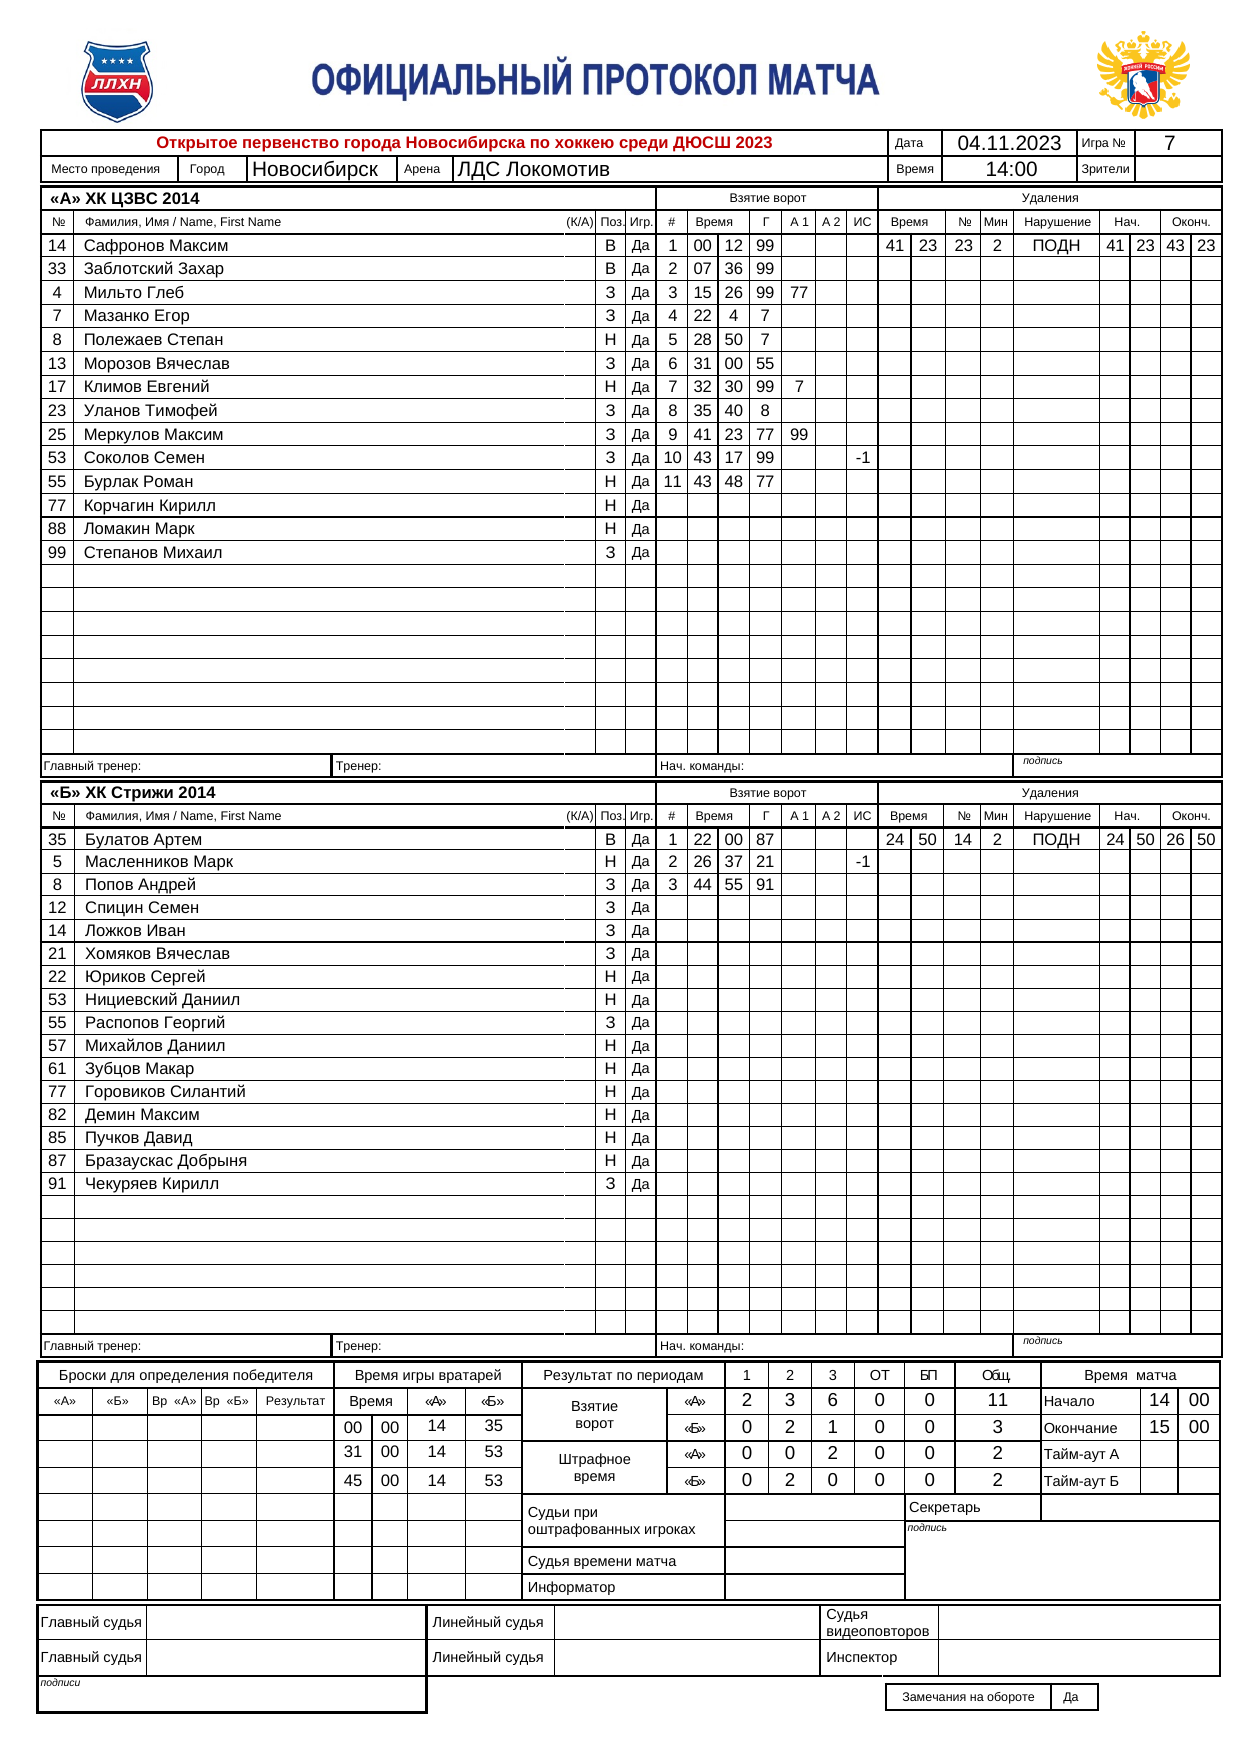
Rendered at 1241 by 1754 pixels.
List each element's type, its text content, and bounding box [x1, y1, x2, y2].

table_cell [719, 683, 749, 706]
table_cell [719, 896, 749, 918]
table_cell [1014, 1242, 1099, 1264]
table_cell А 1 [782, 211, 815, 233]
table_cell [1014, 541, 1099, 564]
table_cell [782, 494, 815, 516]
table_cell [944, 920, 980, 941]
table_cell [75, 1196, 564, 1218]
table_cell [816, 966, 846, 987]
table_cell [657, 683, 687, 706]
table_cell [373, 1547, 407, 1573]
table_cell [1192, 1219, 1221, 1241]
table_cell Судьи при оштрафованных игроках [523, 1495, 724, 1546]
table_cell 77 [750, 423, 781, 445]
table_cell 4 [657, 305, 687, 327]
table_header Замечания на обороте [887, 1685, 1050, 1709]
table_cell [981, 446, 1013, 469]
table_cell 2 [657, 257, 687, 280]
table_header 3 [812, 1363, 854, 1387]
table_cell [93, 1521, 147, 1546]
table_cell [565, 281, 595, 303]
table_cell [688, 730, 717, 753]
table_cell [912, 1035, 943, 1057]
table_cell [944, 1012, 980, 1033]
table_cell -1 [847, 850, 877, 872]
table_cell [719, 1081, 749, 1103]
table_cell [816, 1311, 846, 1333]
table_cell Главный судья [39, 1606, 146, 1639]
table_cell 3 [956, 1415, 1040, 1440]
table_cell [1014, 494, 1099, 516]
table_cell [1014, 1311, 1099, 1333]
table_cell Да [626, 874, 655, 895]
table_cell [847, 1150, 877, 1172]
table_cell [1192, 1127, 1221, 1149]
table_cell ИС [847, 805, 877, 826]
table_cell [782, 943, 815, 964]
table_cell [782, 612, 815, 634]
table_cell [912, 281, 945, 303]
table_cell [847, 328, 877, 351]
table_cell ЛДС Локомотив [454, 157, 887, 181]
table_cell 00 [373, 1441, 407, 1467]
table_cell [657, 588, 687, 611]
table_cell Главный тренер: [42, 1335, 330, 1356]
table_cell [257, 1574, 333, 1599]
table_cell [93, 1416, 147, 1440]
table_cell [148, 1468, 201, 1493]
table_cell [1192, 518, 1221, 540]
table_cell [1192, 281, 1221, 303]
table_cell [626, 1265, 655, 1287]
table_cell [1131, 612, 1160, 634]
table_cell [879, 966, 910, 987]
table_cell 15 [1141, 1415, 1177, 1440]
table_cell [816, 612, 846, 634]
table_cell [750, 1012, 781, 1033]
table_cell [944, 943, 980, 964]
table_cell [719, 1196, 749, 1218]
table_cell [879, 920, 910, 941]
table_cell [75, 1242, 564, 1264]
table_cell Оконч. [1161, 211, 1221, 233]
table_cell Инспектор [821, 1640, 938, 1675]
table_cell [883, 1677, 1220, 1681]
table_cell [1192, 1104, 1221, 1126]
table_cell [688, 1173, 717, 1195]
table_cell [1161, 588, 1190, 611]
table_cell Вр «Б» [202, 1389, 256, 1413]
table_cell [879, 896, 910, 918]
table_cell [816, 1288, 846, 1310]
table_cell [626, 1288, 655, 1310]
table_cell Арена [398, 157, 452, 181]
table_cell [657, 1173, 687, 1195]
table_header «А» ХК ЦЗВС 2014 [42, 188, 655, 209]
table_cell [657, 1196, 687, 1218]
table_cell З [596, 446, 625, 469]
table_cell Время [335, 1389, 407, 1413]
table_header Результат по периодам [523, 1363, 724, 1387]
table_cell 2 [956, 1468, 1040, 1493]
table_cell Н [596, 470, 625, 493]
table_cell [565, 896, 595, 918]
table_cell [1141, 1468, 1177, 1493]
table_cell [688, 1081, 717, 1103]
table_cell [565, 494, 595, 516]
table_cell 25 [42, 423, 73, 445]
table_cell Спицин Семен [75, 896, 564, 918]
table_cell [565, 257, 595, 280]
table_cell [912, 352, 945, 374]
table_cell [981, 636, 1013, 658]
table_cell [816, 874, 846, 895]
table_cell [782, 1127, 815, 1149]
table_cell [1100, 1081, 1129, 1103]
table_cell [1014, 470, 1099, 493]
table_cell [944, 1081, 980, 1103]
table_cell [1192, 612, 1221, 634]
table_cell [1161, 1196, 1190, 1218]
table_cell Да [626, 328, 655, 351]
table_cell Н [596, 1104, 625, 1126]
table_cell [657, 1127, 687, 1149]
table_cell З [596, 896, 625, 918]
table_cell [688, 896, 717, 918]
table_cell [565, 943, 595, 964]
table_cell [981, 1173, 1013, 1195]
table_cell [816, 943, 846, 964]
table_cell [719, 1058, 749, 1079]
table_cell [688, 1035, 717, 1057]
table_cell Степанов Михаил [74, 541, 564, 564]
table_cell [688, 1219, 717, 1241]
table_cell [981, 470, 1013, 493]
table_cell [816, 1081, 846, 1103]
table_header «Б» ХК Стрижи 2014 [42, 783, 655, 803]
table_cell Да [626, 423, 655, 445]
table_cell [912, 1173, 943, 1195]
table_cell [750, 636, 781, 658]
table_cell [782, 446, 815, 469]
table_cell [750, 943, 781, 964]
table_cell Главный судья [39, 1640, 146, 1675]
table_cell [847, 1081, 877, 1103]
table_cell [912, 874, 943, 895]
table_cell [879, 1081, 910, 1103]
table_cell Да [626, 235, 655, 256]
table_cell 21 [42, 943, 74, 964]
table_cell [1014, 1127, 1099, 1149]
table_cell Н [596, 966, 625, 987]
table_cell [1131, 305, 1160, 327]
table_cell [719, 636, 749, 658]
table_cell [816, 470, 846, 493]
table_cell [847, 352, 877, 374]
table_cell А 2 [816, 805, 846, 826]
table_cell [1014, 399, 1099, 422]
table_cell [1014, 588, 1099, 611]
table_cell [816, 829, 846, 849]
table_cell [1131, 1081, 1160, 1103]
table_cell [42, 565, 73, 587]
table_cell [565, 565, 595, 587]
table_cell Окончание [1042, 1415, 1140, 1440]
table_cell [1131, 376, 1160, 398]
table_cell [565, 399, 595, 422]
table_cell [939, 1606, 1219, 1639]
table_cell [565, 659, 595, 682]
table_cell [944, 1219, 980, 1241]
table_cell [657, 1265, 687, 1287]
table_cell 23 [1131, 235, 1160, 256]
table_cell [782, 1104, 815, 1126]
table_cell [946, 494, 980, 516]
table_cell 53 [42, 989, 74, 1011]
table_cell [565, 541, 595, 564]
table_cell Масленников Марк [75, 850, 564, 872]
table_cell 2 [981, 235, 1013, 256]
table_cell [1131, 328, 1160, 351]
table_cell [912, 305, 945, 327]
table_cell [555, 1606, 819, 1639]
table_cell [565, 966, 595, 987]
table_cell [1161, 1127, 1190, 1149]
table_cell [1131, 446, 1160, 469]
table_cell Демин Максим [75, 1104, 564, 1126]
table_cell [657, 541, 687, 564]
table_cell [879, 470, 910, 493]
table_cell [912, 1150, 943, 1172]
table_cell 22 [42, 966, 74, 987]
table_cell Г [750, 211, 781, 233]
table_cell [847, 281, 877, 303]
table_cell [782, 966, 815, 987]
table_cell Н [596, 1150, 625, 1172]
table_cell [879, 1104, 910, 1126]
table_cell [782, 829, 815, 849]
table_cell 8 [657, 399, 687, 422]
table_cell [847, 1058, 877, 1079]
table_cell [688, 494, 717, 516]
table_cell [75, 1265, 564, 1287]
table_cell [42, 1242, 74, 1264]
table_cell Линейный судья [428, 1606, 554, 1639]
table_cell [1192, 1265, 1221, 1287]
table_cell [912, 989, 943, 1011]
table_cell [912, 541, 945, 564]
table_cell 2 [726, 1389, 768, 1413]
table_cell [946, 423, 980, 445]
table_cell [1131, 541, 1160, 564]
table_cell 87 [42, 1150, 74, 1172]
table_cell [726, 1575, 904, 1599]
table_cell 00 [373, 1468, 407, 1493]
table_cell [1192, 730, 1221, 753]
table_cell [565, 1104, 595, 1126]
table_cell [74, 588, 564, 611]
table_cell [1192, 541, 1221, 564]
table_cell [408, 1494, 465, 1520]
table_cell [719, 943, 749, 964]
table_cell 55 [750, 352, 781, 374]
table_cell [1014, 659, 1099, 682]
table_cell [565, 328, 595, 351]
table_cell [1192, 1288, 1221, 1310]
table_cell [1131, 707, 1160, 729]
table_cell [596, 1242, 625, 1264]
table_cell [657, 896, 687, 918]
table_cell [1131, 989, 1160, 1011]
table_cell 0 [855, 1415, 904, 1440]
table_cell Судья видеоповторов [821, 1606, 938, 1639]
table_cell [1131, 352, 1160, 374]
table_cell [847, 399, 877, 422]
table_cell [944, 1058, 980, 1079]
table_cell [42, 707, 73, 729]
table_cell [816, 1150, 846, 1172]
table_cell [912, 257, 945, 280]
table_cell Информатор [523, 1575, 724, 1599]
table_cell [1100, 1219, 1129, 1241]
table_cell [847, 470, 877, 493]
table_cell Попов Андрей [75, 874, 564, 895]
table_header Общ. [956, 1363, 1040, 1387]
table_cell [202, 1574, 256, 1599]
table_cell [1100, 281, 1129, 303]
table_cell [816, 1265, 846, 1287]
table_cell [944, 1265, 980, 1287]
table_cell 0 [905, 1415, 954, 1440]
table_cell [1014, 966, 1099, 987]
table_cell [719, 1035, 749, 1057]
table_cell [1014, 305, 1099, 327]
table_cell [847, 874, 877, 895]
table_cell [816, 683, 846, 706]
table_cell [626, 1219, 655, 1241]
table_cell [1161, 518, 1190, 540]
table_cell [1014, 612, 1099, 634]
table_cell [688, 920, 717, 941]
table_cell [1161, 1288, 1190, 1310]
table_cell 24 [879, 829, 910, 849]
table_cell [688, 518, 717, 540]
table_cell [1042, 1495, 1219, 1520]
table_cell [596, 1219, 625, 1241]
table_cell [1192, 494, 1221, 516]
table_cell [565, 305, 595, 327]
table_cell [1161, 612, 1190, 634]
table_cell [1131, 470, 1160, 493]
table_cell [1161, 1104, 1190, 1126]
table_cell Да [626, 281, 655, 303]
table_cell [39, 1494, 92, 1520]
table_cell Главный тренер: [42, 755, 330, 776]
table_cell [202, 1441, 256, 1467]
table_cell [1131, 588, 1160, 611]
table_cell [944, 850, 980, 872]
table_cell [657, 1058, 687, 1079]
table_cell [719, 1242, 749, 1264]
table_header Игра № [1078, 131, 1134, 155]
table_cell 53 [42, 446, 73, 469]
table_cell [1192, 1173, 1221, 1195]
table_cell [42, 659, 73, 682]
table_header Дата [889, 131, 941, 155]
table_cell [1179, 1468, 1219, 1493]
table_cell 7 [782, 376, 815, 398]
table_cell Пучков Давид [75, 1127, 564, 1149]
table_header Удаления [879, 188, 1221, 209]
table_cell 17 [42, 376, 73, 398]
table_cell [1161, 376, 1190, 398]
table_cell [565, 874, 595, 895]
table_cell [981, 1012, 1013, 1033]
table_cell [946, 446, 980, 469]
table_cell [688, 707, 717, 729]
table_cell [202, 1547, 256, 1573]
table_cell [1131, 1196, 1160, 1218]
table_cell 11 [956, 1389, 1040, 1413]
table_cell [688, 636, 717, 658]
table_cell Да [626, 829, 655, 849]
table_cell Бразаускас Добрыня [75, 1150, 564, 1172]
table_cell Н [596, 850, 625, 872]
table_cell 41 [1100, 235, 1129, 256]
table_cell [1161, 541, 1190, 564]
table_cell [847, 1242, 877, 1264]
table_cell [879, 1035, 910, 1057]
table_header Удаления [879, 783, 1221, 803]
table_cell [879, 874, 910, 895]
table_cell [816, 588, 846, 611]
table_cell [565, 1242, 595, 1264]
table_cell [1014, 989, 1099, 1011]
table_cell [565, 1288, 595, 1310]
table_cell [202, 1416, 256, 1440]
table_cell [688, 989, 717, 1011]
table_cell [1192, 1058, 1221, 1079]
table_cell [93, 1468, 147, 1493]
table_cell [879, 565, 910, 587]
table_cell 0 [855, 1442, 904, 1467]
table_cell 88 [42, 518, 73, 540]
table_cell [1131, 730, 1160, 753]
table_cell 14:00 [943, 157, 1076, 181]
table_cell 35 [688, 399, 717, 422]
table_cell № [42, 805, 74, 826]
table_cell [75, 1219, 564, 1241]
table_cell [148, 1521, 201, 1546]
table_cell [1131, 281, 1160, 303]
table_cell 55 [42, 470, 73, 493]
table_cell Зубцов Макар [75, 1058, 564, 1079]
table_cell [750, 659, 781, 682]
table_cell [39, 1521, 92, 1546]
table_cell [626, 730, 655, 753]
table_cell Да [626, 541, 655, 564]
table_cell [981, 328, 1013, 351]
table_cell [1100, 730, 1129, 753]
table_cell [1192, 1012, 1221, 1033]
table_cell [879, 305, 910, 327]
table_cell № [944, 805, 980, 826]
table_cell [719, 612, 749, 634]
table_cell [1192, 943, 1221, 964]
table_cell [879, 1196, 910, 1218]
table_cell [74, 565, 564, 587]
table_cell [847, 636, 877, 658]
table_cell [879, 588, 910, 611]
table_cell [1161, 850, 1190, 872]
table_cell Да [626, 1035, 655, 1057]
table_cell 50 [912, 829, 943, 849]
table_header 1 [726, 1363, 768, 1387]
table_cell [719, 989, 749, 1011]
table_cell 35 [466, 1416, 521, 1440]
table_cell 99 [750, 257, 781, 280]
table_cell 1 [657, 829, 687, 849]
table_cell Нарушение [1014, 211, 1099, 233]
table_cell [1014, 1265, 1099, 1287]
table_cell 6 [657, 352, 687, 374]
table_cell [1014, 423, 1099, 445]
table_cell [93, 1574, 147, 1599]
table_cell 26 [719, 281, 749, 303]
table_cell Хомяков Вячеслав [75, 943, 564, 964]
table_cell 2 [981, 829, 1013, 849]
table_cell [1192, 1081, 1221, 1103]
table_cell [879, 636, 910, 658]
table_cell [1161, 943, 1190, 964]
table_cell [879, 541, 910, 564]
table_cell [719, 1173, 749, 1195]
table_cell Н [596, 328, 625, 351]
table_cell 40 [719, 399, 749, 422]
table_cell [946, 328, 980, 351]
table_cell [816, 1242, 846, 1264]
table_cell [74, 612, 564, 634]
table_cell А 2 [816, 211, 846, 233]
table_cell [816, 636, 846, 658]
table_cell [816, 1127, 846, 1149]
table_cell подпись [1014, 755, 1221, 776]
table_cell 6 [812, 1389, 854, 1413]
table_cell 23 [719, 423, 749, 445]
table_cell [981, 1242, 1013, 1264]
table_cell 33 [42, 257, 73, 280]
table_cell 82 [42, 1104, 74, 1126]
table_cell [1014, 328, 1099, 351]
table_cell [1100, 989, 1129, 1011]
table_cell [816, 1058, 846, 1079]
table_cell [750, 1288, 781, 1310]
table_cell [981, 1150, 1013, 1172]
table_cell [147, 1640, 425, 1675]
table_cell [981, 730, 1013, 753]
table_cell Да [626, 1150, 655, 1172]
table_cell [816, 281, 846, 303]
table_cell [1100, 612, 1129, 634]
table_cell [946, 659, 980, 682]
table_cell [912, 1265, 943, 1287]
table_cell 14 [408, 1441, 465, 1467]
table_cell Нициевский Даниил [75, 989, 564, 1011]
table_cell [565, 376, 595, 398]
table_cell [1100, 518, 1129, 540]
table_cell [782, 1196, 815, 1218]
table_header Время матча [1042, 1363, 1219, 1387]
table_cell [202, 1521, 256, 1546]
table_cell [1014, 1196, 1099, 1218]
table_cell 37 [719, 850, 749, 872]
table_cell [408, 1574, 465, 1599]
table_cell [782, 1173, 815, 1195]
table_cell Вр «А» [148, 1389, 201, 1413]
table_cell 0 [812, 1468, 854, 1493]
table_cell [1131, 399, 1160, 422]
table_cell [879, 1058, 910, 1079]
table_cell [946, 636, 980, 658]
table_cell [148, 1494, 201, 1520]
table_cell 50 [719, 328, 749, 351]
table_cell З [596, 281, 625, 303]
table_cell [335, 1547, 371, 1573]
table_cell [847, 683, 877, 706]
table_cell [688, 1058, 717, 1079]
table_cell [782, 235, 815, 256]
table_cell [847, 966, 877, 987]
table_cell Н [596, 376, 625, 398]
table_cell [912, 1242, 943, 1264]
table_cell [1131, 1265, 1160, 1287]
table_cell [688, 683, 717, 706]
table_cell [981, 376, 1013, 398]
table_cell [782, 1012, 815, 1033]
table_cell [42, 588, 73, 611]
table_cell [657, 966, 687, 987]
table_cell [847, 1288, 877, 1310]
table_cell 31 [335, 1441, 371, 1467]
table_cell Место проведения [42, 157, 177, 181]
table_cell [1100, 470, 1129, 493]
table_cell З [596, 874, 625, 895]
table_cell [750, 1104, 781, 1126]
table_cell [750, 707, 781, 729]
table_cell [1192, 305, 1221, 327]
table_cell 07 [688, 257, 717, 280]
table_cell [912, 423, 945, 445]
table_header Взятие ворот [657, 783, 877, 803]
table_cell [93, 1441, 147, 1467]
table_cell [1161, 470, 1190, 493]
table_cell [657, 518, 687, 540]
table_cell [1161, 565, 1190, 587]
table_cell [981, 874, 1013, 895]
table_cell [847, 730, 877, 753]
table_cell 8 [42, 328, 73, 351]
table_cell [719, 659, 749, 682]
table_cell [1161, 446, 1190, 469]
table_cell 7 [657, 376, 687, 398]
table_header Время игры вратарей [335, 1363, 521, 1387]
table_cell [335, 1521, 371, 1546]
table_cell [1161, 1311, 1190, 1333]
table_cell [1131, 636, 1160, 658]
table_cell 1 [657, 235, 687, 256]
table_cell [1014, 683, 1099, 706]
table_cell [847, 1173, 877, 1195]
table_cell [565, 1173, 595, 1195]
table_cell «А» [668, 1442, 724, 1467]
table_cell [816, 423, 846, 445]
table_cell 21 [750, 850, 781, 872]
table_cell [1161, 707, 1190, 729]
table_cell 14 [408, 1416, 465, 1440]
table_cell [596, 683, 625, 706]
table_cell [1014, 1173, 1099, 1195]
table_cell [782, 1242, 815, 1264]
table_cell [202, 1468, 256, 1493]
table_cell [750, 1219, 781, 1241]
table_cell [719, 920, 749, 941]
table_cell Н [596, 518, 625, 540]
table_cell [1100, 1104, 1129, 1126]
table_cell [257, 1547, 333, 1573]
table_cell [782, 683, 815, 706]
table_cell [1014, 1012, 1099, 1033]
table_cell [879, 423, 910, 445]
table_cell [148, 1416, 201, 1440]
table_cell [39, 1441, 92, 1467]
table_cell 85 [42, 1127, 74, 1149]
table_cell [1131, 1012, 1160, 1033]
table_cell [816, 707, 846, 729]
table_cell [1161, 966, 1190, 987]
table_cell [879, 707, 910, 729]
table_cell [946, 730, 980, 753]
table_cell [626, 659, 655, 682]
table_cell [944, 989, 980, 1011]
table_cell [816, 730, 846, 753]
table_cell 99 [782, 423, 815, 445]
table_cell 77 [42, 494, 73, 516]
table_cell 2 [769, 1468, 811, 1493]
table_cell подпись [1014, 1335, 1221, 1356]
table_cell [750, 565, 781, 587]
table_cell [912, 376, 945, 398]
table_cell [816, 896, 846, 918]
table_cell 23 [42, 399, 73, 422]
table_cell [1131, 874, 1160, 895]
table_cell [257, 1468, 333, 1493]
table_cell [1192, 470, 1221, 493]
table_cell [42, 730, 73, 753]
table_cell [1192, 1196, 1221, 1218]
table_cell [1131, 494, 1160, 516]
table_cell Да [626, 896, 655, 918]
table_cell [565, 235, 595, 256]
table_cell [879, 730, 910, 753]
table_cell [1192, 920, 1221, 941]
table_cell [750, 1058, 781, 1079]
table_cell [782, 588, 815, 611]
table_cell 17 [719, 446, 749, 469]
table_cell Время [688, 805, 749, 826]
table_cell [565, 352, 595, 374]
table_cell 50 [1192, 829, 1221, 849]
table_cell [816, 446, 846, 469]
table_cell [335, 1574, 371, 1599]
table_cell [782, 920, 815, 941]
table_cell (К/А) [565, 805, 595, 826]
table_cell [816, 850, 846, 872]
table_cell [42, 1311, 74, 1333]
table_cell [428, 1677, 882, 1711]
table_cell [782, 518, 815, 540]
table_cell [946, 683, 980, 706]
table_cell [879, 683, 910, 706]
table_cell [1131, 943, 1160, 964]
table_cell [719, 1150, 749, 1172]
table_cell [981, 399, 1013, 422]
table_cell Да [626, 966, 655, 987]
table_cell [596, 588, 625, 611]
table_cell [912, 565, 945, 587]
table_cell 43 [688, 446, 717, 469]
table_cell [565, 1150, 595, 1172]
table_cell [565, 1219, 595, 1241]
table_cell [1014, 376, 1099, 398]
table_cell [565, 636, 595, 658]
table_header БП [905, 1363, 954, 1387]
table_cell [847, 896, 877, 918]
table_cell [688, 1150, 717, 1172]
table_cell [879, 1288, 910, 1310]
table_cell Да [626, 518, 655, 540]
table_cell [1131, 1242, 1160, 1264]
table_cell 11 [657, 470, 687, 493]
table_cell [1192, 376, 1221, 398]
table_cell 00 [1179, 1389, 1219, 1413]
table_cell [565, 423, 595, 445]
table_cell Н [596, 1127, 625, 1149]
table_cell Да [626, 1173, 655, 1195]
table_cell [782, 636, 815, 658]
table_cell [981, 565, 1013, 587]
table_cell 99 [750, 235, 781, 256]
table_cell [657, 1219, 687, 1241]
table_cell [879, 659, 910, 682]
table_cell [782, 399, 815, 422]
table_cell [626, 636, 655, 658]
table_cell [847, 518, 877, 540]
table_cell Взятие ворот [523, 1389, 666, 1440]
table_cell [596, 707, 625, 729]
table_cell [657, 730, 687, 753]
table_cell [1192, 874, 1221, 895]
table_cell «А» [668, 1389, 724, 1413]
table_cell Время [889, 157, 941, 181]
table_cell Н [596, 1035, 625, 1057]
table_cell [596, 1288, 625, 1310]
table_cell [816, 541, 846, 564]
table_cell [912, 1127, 943, 1149]
table_cell Секретарь [906, 1495, 1040, 1520]
table_cell [257, 1416, 333, 1440]
table_cell 00 [719, 829, 749, 849]
table_cell [816, 1219, 846, 1241]
table_cell [1014, 446, 1099, 469]
table_cell «А» [39, 1389, 92, 1413]
table_cell ИС [847, 211, 877, 233]
table_cell [1131, 257, 1160, 280]
table_cell [750, 1127, 781, 1149]
table_cell [657, 920, 687, 941]
table_cell [657, 943, 687, 964]
table_cell # [657, 805, 687, 826]
table_cell А 1 [782, 805, 815, 826]
table_cell [657, 494, 687, 516]
table_cell 41 [688, 423, 717, 445]
table_cell 0 [855, 1468, 904, 1493]
table_cell [1100, 352, 1129, 374]
table_header 2 [769, 1363, 811, 1387]
table_cell [944, 1173, 980, 1195]
table_cell Игр. [626, 211, 655, 233]
table_cell [879, 612, 910, 634]
table_cell Нач. команды: [657, 1335, 1012, 1356]
table_cell Поз. [596, 805, 625, 826]
table_cell [719, 541, 749, 564]
table_cell [750, 612, 781, 634]
table_cell [1141, 1441, 1177, 1467]
table_cell [1100, 494, 1129, 516]
table_cell 91 [42, 1173, 74, 1195]
table_cell 0 [905, 1442, 954, 1467]
table_cell 12 [719, 235, 749, 256]
table_cell [847, 494, 877, 516]
table_cell 00 [688, 235, 717, 256]
table_cell [1192, 1035, 1221, 1057]
table_cell [1014, 636, 1099, 658]
table_cell [565, 683, 595, 706]
table_cell 32 [688, 376, 717, 398]
table_cell [688, 541, 717, 564]
table_cell 2 [956, 1442, 1040, 1467]
table_cell [1100, 1012, 1129, 1033]
table_cell [750, 518, 781, 540]
table_cell [750, 1196, 781, 1218]
table_cell З [596, 352, 625, 374]
table_cell [1192, 446, 1221, 469]
table_cell [1014, 518, 1099, 540]
table_cell [816, 305, 846, 327]
table_cell [74, 636, 564, 658]
table_cell [912, 683, 945, 706]
table_cell Судья времени матча [523, 1548, 724, 1573]
table_cell [726, 1548, 904, 1573]
table_cell [1100, 1127, 1129, 1149]
table_cell [719, 1265, 749, 1287]
table_cell [946, 565, 980, 587]
table_cell 0 [855, 1389, 904, 1413]
table_cell [657, 1288, 687, 1310]
table_cell 50 [1131, 829, 1160, 849]
table_cell [565, 1081, 595, 1103]
table_cell [373, 1574, 407, 1599]
table_cell [596, 1196, 625, 1218]
table_cell [912, 1058, 943, 1079]
table_cell [912, 730, 945, 753]
table_cell 8 [750, 399, 781, 422]
table_cell [75, 1288, 564, 1310]
table_cell [719, 565, 749, 587]
table_cell [657, 1012, 687, 1033]
table_cell [1131, 1058, 1160, 1079]
table_cell [1100, 399, 1129, 422]
table_cell [912, 1104, 943, 1126]
table_cell [688, 943, 717, 964]
table_cell [816, 1035, 846, 1057]
table_cell [39, 1468, 92, 1493]
table_cell 0 [726, 1468, 768, 1493]
table_cell [93, 1494, 147, 1520]
table_cell [847, 1104, 877, 1126]
table_header Броски для определения победителя [39, 1363, 333, 1387]
table_cell [1192, 989, 1221, 1011]
table_cell [944, 896, 980, 918]
table_cell Да [626, 1058, 655, 1079]
table_cell [1014, 1058, 1099, 1079]
table_cell [719, 707, 749, 729]
table_cell [847, 1035, 877, 1057]
table_cell [39, 1547, 92, 1573]
table_cell [1100, 1035, 1129, 1057]
table_cell [1014, 1104, 1099, 1126]
table_cell [944, 1196, 980, 1218]
table_cell [626, 1311, 655, 1333]
table_cell 3 [769, 1389, 811, 1413]
table_cell [879, 1265, 910, 1287]
table_cell [1161, 874, 1190, 895]
table_cell Да [626, 1081, 655, 1103]
table_cell [466, 1494, 521, 1520]
table_cell 31 [688, 352, 717, 374]
table_cell 43 [1161, 235, 1190, 256]
table_cell [1100, 850, 1129, 872]
table_cell [1100, 659, 1129, 682]
table_cell 7 [750, 305, 781, 327]
table_cell [657, 707, 687, 729]
table_cell Игр. [626, 805, 655, 826]
table_cell З [596, 541, 625, 564]
table_cell [782, 1058, 815, 1079]
table_cell [847, 1265, 877, 1287]
table_cell [816, 328, 846, 351]
table_cell [555, 1640, 819, 1675]
table_cell [912, 707, 945, 729]
table_cell 91 [750, 874, 781, 895]
table_cell З [596, 305, 625, 327]
table_cell [719, 518, 749, 540]
table_cell [1131, 920, 1160, 941]
table_cell [750, 1265, 781, 1287]
table_cell Н [596, 989, 625, 1011]
table_cell [1192, 328, 1221, 351]
table_cell [688, 966, 717, 987]
table_cell [946, 518, 980, 540]
table_cell [688, 1242, 717, 1264]
table_cell Зрители [1078, 157, 1134, 181]
table_cell [750, 683, 781, 706]
table_cell 87 [750, 829, 781, 849]
table_cell Нач. команды: [657, 755, 1012, 776]
table_cell [719, 588, 749, 611]
table_cell [1161, 1242, 1190, 1264]
table_cell [750, 1242, 781, 1264]
table_cell [1100, 446, 1129, 469]
table_cell 23 [1192, 235, 1221, 256]
table_cell Да [626, 1104, 655, 1126]
table_cell Фамилия, Имя / Name, First Name [75, 805, 565, 826]
table_cell Да [626, 257, 655, 280]
table_cell ПОДН [1014, 829, 1099, 849]
table_cell [750, 541, 781, 564]
table_cell 4 [42, 281, 73, 303]
table_cell [1192, 565, 1221, 587]
table_cell 10 [657, 446, 687, 469]
table_cell [981, 1058, 1013, 1079]
table_cell [657, 636, 687, 658]
table_cell [912, 446, 945, 469]
table_cell [939, 1640, 1219, 1675]
table_cell [981, 1265, 1013, 1287]
table_cell [1131, 518, 1160, 540]
table_cell 23 [912, 235, 945, 256]
table_cell 00 [719, 352, 749, 374]
table_cell З [596, 943, 625, 964]
table_cell Время [879, 211, 945, 233]
table_cell [816, 1012, 846, 1033]
table_cell [565, 707, 595, 729]
table_cell [1131, 1035, 1160, 1057]
table_cell [257, 1494, 333, 1520]
table_cell [1100, 588, 1129, 611]
table_cell [1161, 1173, 1190, 1195]
table_cell [74, 659, 564, 682]
table_cell [847, 423, 877, 445]
table_cell [1100, 896, 1129, 918]
table_cell [626, 612, 655, 634]
table_cell Распопов Георгий [75, 1012, 564, 1033]
table_cell [946, 541, 980, 564]
table_cell [565, 730, 595, 753]
table_cell [565, 1265, 595, 1287]
table_cell Горовиков Силантий [75, 1081, 564, 1103]
table_cell 3 [657, 874, 687, 895]
table_cell [1192, 659, 1221, 682]
table_cell [466, 1547, 521, 1573]
table_cell [981, 518, 1013, 540]
table_cell [1131, 1104, 1160, 1126]
table_cell [782, 1288, 815, 1310]
table_cell [946, 588, 980, 611]
table_cell подписи [39, 1677, 425, 1711]
table_cell -1 [847, 446, 877, 469]
table_cell [1014, 1035, 1099, 1057]
table_cell «А» [408, 1389, 465, 1413]
table_cell Начало [1042, 1389, 1140, 1413]
table_cell [782, 541, 815, 564]
table_cell 13 [42, 352, 73, 374]
table_cell 12 [42, 896, 74, 918]
table_cell [626, 588, 655, 611]
table_cell [42, 1196, 74, 1218]
table_cell [946, 376, 980, 398]
table_cell Результат [257, 1389, 333, 1413]
table_cell [1192, 257, 1221, 280]
table_cell [657, 1104, 687, 1126]
table_cell [596, 1265, 625, 1287]
table_cell [1014, 920, 1099, 941]
table_cell Заблотский Захар [74, 257, 564, 280]
table_cell [981, 966, 1013, 987]
table_cell [1131, 1219, 1160, 1241]
table_cell [565, 1058, 595, 1079]
table_cell [816, 1196, 846, 1218]
table_cell [335, 1494, 371, 1520]
table_cell [1131, 1150, 1160, 1172]
table_cell [1161, 1150, 1190, 1172]
table_cell [626, 1242, 655, 1264]
table_cell З [596, 920, 625, 941]
table_cell [1014, 850, 1099, 872]
table_cell № [946, 211, 980, 233]
table_cell 5 [657, 328, 687, 351]
table_cell [466, 1521, 521, 1546]
table_cell [981, 683, 1013, 706]
table_cell [1014, 352, 1099, 374]
table_cell [93, 1547, 147, 1573]
table_cell [912, 1081, 943, 1103]
table_cell [39, 1416, 92, 1440]
table_cell [1192, 352, 1221, 374]
table_cell [1192, 399, 1221, 422]
table_cell [879, 943, 910, 964]
table_cell [1100, 874, 1129, 895]
table_cell [565, 1127, 595, 1149]
table_cell [981, 1035, 1013, 1057]
table_cell [1161, 352, 1190, 374]
table_cell [39, 1574, 92, 1599]
table_cell [879, 494, 910, 516]
table_cell Да [626, 943, 655, 964]
table_cell 23 [946, 235, 980, 256]
table_cell [946, 707, 980, 729]
table_cell [1100, 541, 1129, 564]
table_cell [1161, 1035, 1190, 1057]
table_cell [1192, 966, 1221, 987]
table_cell [42, 1288, 74, 1310]
table_cell [750, 920, 781, 941]
table_cell 7 [42, 305, 73, 327]
table_cell [847, 1219, 877, 1241]
table_cell [782, 730, 815, 753]
table_cell [750, 1311, 781, 1333]
table_cell [912, 1219, 943, 1241]
table_cell Город [179, 157, 246, 181]
table_cell [879, 1012, 910, 1033]
table_cell [1100, 966, 1129, 987]
table_cell З [596, 423, 625, 445]
table_cell [912, 636, 945, 658]
table_cell 15 [688, 281, 717, 303]
table_cell 0 [905, 1468, 954, 1493]
table_cell [688, 588, 717, 611]
table_cell Мазанко Егор [74, 305, 564, 327]
table_cell [1161, 281, 1190, 303]
table_cell подпись [906, 1522, 1219, 1599]
table_cell [42, 1265, 74, 1287]
table_cell [847, 943, 877, 964]
table_cell [944, 1127, 980, 1149]
table_cell [565, 518, 595, 540]
table_cell [981, 1196, 1013, 1218]
table_cell 26 [688, 850, 717, 872]
table_cell [944, 1104, 980, 1126]
table_cell [1100, 636, 1129, 658]
table_cell [847, 612, 877, 634]
table_cell 2 [812, 1442, 854, 1467]
table_cell [1161, 659, 1190, 682]
table_cell [847, 1127, 877, 1149]
table_cell [42, 636, 73, 658]
table_cell [1100, 376, 1129, 398]
table_cell Г [750, 805, 781, 826]
table_cell [782, 328, 815, 351]
table_cell [981, 257, 1013, 280]
table_cell Ложков Иван [75, 920, 564, 941]
table_cell Мильто Глеб [74, 281, 564, 303]
table_cell [879, 376, 910, 398]
table_cell 22 [688, 305, 717, 327]
table_cell [782, 1311, 815, 1333]
table_cell Н [596, 494, 625, 516]
table_cell [981, 612, 1013, 634]
table_cell [688, 1311, 717, 1333]
table_cell [596, 1311, 625, 1333]
table_cell [596, 565, 625, 587]
table_cell [719, 730, 749, 753]
table_cell 55 [42, 1012, 74, 1033]
table_cell [1131, 1311, 1160, 1333]
table_cell [1161, 1012, 1190, 1033]
table_cell Сафронов Максим [74, 235, 564, 256]
table_cell Тренер: [333, 755, 655, 776]
table_cell [981, 1288, 1013, 1310]
table_cell [1100, 1150, 1129, 1172]
table_cell [719, 1012, 749, 1033]
table_cell В [596, 829, 625, 849]
table_cell 0 [726, 1442, 768, 1467]
table_cell Да [626, 1127, 655, 1149]
table_cell [750, 1081, 781, 1103]
table_cell [726, 1495, 904, 1520]
table_cell [750, 896, 781, 918]
table_cell (К/А) [565, 211, 595, 233]
table_cell [565, 1311, 595, 1333]
table_header 7 [1136, 131, 1221, 155]
table_cell [847, 565, 877, 587]
table_cell [847, 541, 877, 564]
table_cell [847, 588, 877, 611]
table_cell З [596, 1012, 625, 1033]
table_cell 28 [688, 328, 717, 351]
table_cell 99 [750, 281, 781, 303]
table_cell Мин [981, 211, 1013, 233]
table_cell [847, 659, 877, 682]
table_cell [1161, 1081, 1190, 1103]
table_cell [981, 1219, 1013, 1241]
table_cell [912, 612, 945, 634]
table_cell [373, 1494, 407, 1520]
table_cell Да [626, 376, 655, 398]
table_cell Уланов Тимофей [74, 399, 564, 422]
table_cell [626, 707, 655, 729]
table_cell [1100, 257, 1129, 280]
table_cell [719, 1219, 749, 1241]
table_cell [688, 659, 717, 682]
table_cell 5 [42, 850, 74, 872]
table_cell [1161, 399, 1190, 422]
table_cell [1100, 920, 1129, 941]
table_cell Нач. [1100, 211, 1160, 233]
table_cell Тренер: [333, 1335, 655, 1356]
table_cell [782, 1150, 815, 1172]
table_cell [1161, 683, 1190, 706]
table_cell Да [626, 352, 655, 374]
table_cell Климов Евгений [74, 376, 564, 398]
table_cell [565, 989, 595, 1011]
table_cell 43 [688, 470, 717, 493]
table_cell [847, 376, 877, 398]
table_cell [816, 376, 846, 398]
table_cell [847, 989, 877, 1011]
table_cell [1014, 943, 1099, 964]
table_cell В [596, 257, 625, 280]
table_cell «Б» [93, 1389, 147, 1413]
table_cell Нач. [1100, 805, 1160, 826]
table_cell [657, 1081, 687, 1103]
table_cell [657, 612, 687, 634]
table_cell 61 [42, 1058, 74, 1079]
table_cell 53 [466, 1468, 521, 1493]
table_cell [981, 541, 1013, 564]
table_cell [1131, 896, 1160, 918]
table_cell [816, 235, 846, 256]
table_header 04.11.2023 [943, 131, 1076, 155]
table_cell [847, 1196, 877, 1218]
table_cell [657, 1150, 687, 1172]
table_cell [74, 683, 564, 706]
table_cell 57 [42, 1035, 74, 1057]
table_cell [782, 850, 815, 872]
table_cell 26 [1161, 829, 1190, 849]
table_cell [1161, 305, 1190, 327]
table_cell [1192, 636, 1221, 658]
table_cell [565, 1035, 595, 1057]
table_cell [1100, 423, 1129, 445]
table_cell [847, 305, 877, 327]
table_cell [719, 494, 749, 516]
table_cell [626, 565, 655, 587]
table_cell [565, 829, 595, 849]
table_cell 8 [42, 874, 74, 895]
table_cell [946, 281, 980, 303]
table_cell «Б» [668, 1415, 724, 1440]
table_cell 36 [719, 257, 749, 280]
table_cell [750, 494, 781, 516]
table_cell [782, 352, 815, 374]
table_cell 0 [769, 1442, 811, 1467]
table_cell [688, 1288, 717, 1310]
table_cell [981, 920, 1013, 941]
table_cell [912, 943, 943, 964]
table_cell [565, 612, 595, 634]
table_cell [912, 470, 945, 493]
table_cell Тайм-аут Б [1042, 1468, 1140, 1493]
table_cell 48 [719, 470, 749, 493]
table_cell [912, 399, 945, 422]
table_cell [879, 281, 910, 303]
table_cell [74, 730, 564, 753]
table_cell Да [626, 305, 655, 327]
table_cell 22 [688, 829, 717, 849]
table_cell [1179, 1441, 1219, 1467]
table_cell [981, 1104, 1013, 1126]
table_cell 44 [688, 874, 717, 895]
table_cell [879, 446, 910, 469]
table_cell [912, 1311, 943, 1333]
table_cell [657, 1311, 687, 1333]
table_cell [1131, 1288, 1160, 1310]
table_cell Н [596, 1081, 625, 1103]
table_cell «Б » [466, 1389, 521, 1413]
table_cell [1014, 896, 1099, 918]
table_cell [847, 1012, 877, 1033]
table_cell 30 [719, 376, 749, 398]
table_cell [565, 446, 595, 469]
table_cell [946, 612, 980, 634]
table_cell [981, 1127, 1013, 1149]
table_cell [912, 966, 943, 987]
table_cell [1192, 850, 1221, 872]
table_cell [1100, 1173, 1129, 1195]
table_cell [148, 1547, 201, 1573]
table_cell [879, 352, 910, 374]
table_cell 14 [944, 829, 980, 849]
table_cell [1161, 257, 1190, 280]
table_cell [596, 612, 625, 634]
table_cell Да [626, 850, 655, 872]
table_cell [1161, 494, 1190, 516]
table_cell Мин [981, 805, 1013, 826]
table_cell [408, 1547, 465, 1573]
table_cell Михайлов Даниил [75, 1035, 564, 1057]
table_cell [147, 1606, 425, 1639]
table_cell [782, 565, 815, 587]
table_cell [373, 1521, 407, 1546]
table_cell [657, 989, 687, 1011]
table_cell [879, 850, 910, 872]
table_cell [879, 399, 910, 422]
table_cell [879, 989, 910, 1011]
table_cell [879, 328, 910, 351]
table_cell [879, 1219, 910, 1241]
table_cell Линейный судья [428, 1640, 554, 1675]
table_cell [148, 1574, 201, 1599]
table_cell [981, 989, 1013, 1011]
table_cell [42, 683, 73, 706]
table_cell [816, 399, 846, 422]
table_cell [847, 257, 877, 280]
table_cell [1131, 850, 1160, 872]
table_cell 45 [335, 1468, 371, 1493]
table_cell [750, 588, 781, 611]
table_cell [782, 896, 815, 918]
table_cell «Б» [668, 1468, 724, 1493]
table_cell [981, 588, 1013, 611]
table_cell [879, 518, 910, 540]
table_cell [1161, 989, 1190, 1011]
table_cell [981, 659, 1013, 682]
table_cell [1100, 683, 1129, 706]
table_cell [782, 1035, 815, 1057]
table_cell [596, 636, 625, 658]
table_cell [1131, 423, 1160, 445]
table_cell [782, 707, 815, 729]
table_cell [466, 1574, 521, 1599]
table_cell 41 [879, 235, 910, 256]
table_cell [688, 1104, 717, 1126]
table_cell Корчагин Кирилл [74, 494, 564, 516]
table_cell 99 [42, 541, 73, 564]
table_cell [1192, 423, 1221, 445]
table_cell [946, 257, 980, 280]
table_cell З [596, 1173, 625, 1195]
table_cell [944, 1150, 980, 1172]
table_cell [879, 257, 910, 280]
table_cell [912, 328, 945, 351]
table_cell № [42, 211, 73, 233]
table_cell 3 [657, 281, 687, 303]
table_header Да [1052, 1685, 1097, 1709]
table_cell [1100, 1196, 1129, 1218]
table_cell Да [626, 1012, 655, 1033]
table_cell [981, 943, 1013, 964]
table_cell 77 [750, 470, 781, 493]
table_cell [1161, 730, 1190, 753]
table_cell [912, 659, 945, 682]
table_cell [816, 1173, 846, 1195]
table_cell [626, 1196, 655, 1218]
table_header Взятие ворот [657, 188, 877, 209]
table_cell 2 [657, 850, 687, 872]
table_cell [74, 707, 564, 729]
table_cell [1192, 1242, 1221, 1264]
table_cell [719, 1104, 749, 1126]
table_cell Да [626, 989, 655, 1011]
table_cell [816, 257, 846, 280]
table_cell 00 [1179, 1415, 1219, 1440]
table_cell 2 [769, 1415, 811, 1440]
table_cell Оконч. [1161, 805, 1221, 826]
table_cell [1014, 1219, 1099, 1241]
table_cell [816, 494, 846, 516]
table_cell [657, 1242, 687, 1264]
table_cell [726, 1521, 904, 1546]
table_cell [981, 281, 1013, 303]
table_cell 77 [782, 281, 815, 303]
table_cell [981, 707, 1013, 729]
table_cell [596, 659, 625, 682]
table_cell 14 [42, 920, 74, 941]
table_cell [1131, 565, 1160, 587]
table_cell [981, 352, 1013, 374]
table_cell 0 [905, 1389, 954, 1413]
table_cell [1100, 707, 1129, 729]
table_cell [1192, 707, 1221, 729]
table_cell Меркулов Максим [74, 423, 564, 445]
table_cell [847, 707, 877, 729]
table_cell [1192, 1311, 1221, 1333]
table_cell [596, 730, 625, 753]
table_cell [1161, 920, 1190, 941]
table_cell Морозов Вячеслав [74, 352, 564, 374]
table_cell [946, 305, 980, 327]
table_cell [1161, 423, 1190, 445]
table_cell [688, 1012, 717, 1033]
table_cell [1014, 1081, 1099, 1103]
table_cell [719, 1127, 749, 1149]
table_cell [657, 565, 687, 587]
table_cell 55 [719, 874, 749, 895]
table_cell [1161, 636, 1190, 658]
table_cell [1014, 707, 1099, 729]
table_cell З [596, 399, 625, 422]
table_cell [944, 1035, 980, 1057]
table_cell [912, 588, 945, 611]
table_cell [782, 257, 815, 280]
table_cell Да [626, 494, 655, 516]
table_cell Ломакин Марк [74, 518, 564, 540]
table_cell [981, 305, 1013, 327]
table_cell [1161, 896, 1190, 918]
table_cell [688, 1265, 717, 1287]
table_cell [946, 399, 980, 422]
table_cell [1192, 588, 1221, 611]
table_cell [1100, 1288, 1129, 1310]
table_cell [981, 850, 1013, 872]
table_cell Юриков Сергей [75, 966, 564, 987]
table_cell [1014, 874, 1099, 895]
table_cell [912, 896, 943, 918]
table_cell 77 [42, 1081, 74, 1103]
table_cell [847, 235, 877, 256]
table_cell [1161, 328, 1190, 351]
table_cell [782, 989, 815, 1011]
table_cell [847, 1311, 877, 1333]
table_cell [1014, 1150, 1099, 1172]
table_cell [1014, 730, 1099, 753]
table_cell [688, 1127, 717, 1149]
table_cell [1100, 1311, 1129, 1333]
table_cell [912, 494, 945, 516]
table_cell [1131, 966, 1160, 987]
table_cell [1131, 683, 1160, 706]
table_cell [816, 352, 846, 374]
table_cell [912, 1012, 943, 1033]
table_cell Новосибирск [248, 157, 396, 181]
table_cell [879, 1127, 910, 1149]
table_cell [1014, 565, 1099, 587]
table_header ОТ [855, 1363, 904, 1387]
table_cell [565, 588, 595, 611]
table_cell [816, 920, 846, 941]
table_cell 7 [750, 328, 781, 351]
table_cell Время [688, 211, 749, 233]
table_cell [816, 565, 846, 587]
table_cell [912, 850, 943, 872]
table_cell [879, 1173, 910, 1195]
table_cell [257, 1441, 333, 1467]
table_cell Поз. [596, 211, 625, 233]
table_cell Булатов Артем [75, 829, 564, 849]
table_cell [750, 1173, 781, 1195]
table_cell [816, 1104, 846, 1126]
table_cell [981, 1311, 1013, 1333]
table_cell [688, 1196, 717, 1218]
table_cell 00 [335, 1416, 371, 1440]
table_cell ПОДН [1014, 235, 1099, 256]
table_cell [750, 989, 781, 1011]
table_cell Штрафное время [523, 1442, 666, 1493]
table_cell [202, 1494, 256, 1520]
table_cell [565, 1012, 595, 1033]
table_cell Соколов Семен [74, 446, 564, 469]
table_cell [782, 305, 815, 327]
table_cell [981, 896, 1013, 918]
table_cell 99 [750, 446, 781, 469]
table_cell [1161, 1219, 1190, 1241]
table_cell [782, 470, 815, 493]
table_cell [912, 518, 945, 540]
table_cell [657, 1035, 687, 1057]
table_cell [782, 874, 815, 895]
table_cell 0 [726, 1415, 768, 1440]
table_cell [1161, 1265, 1190, 1287]
table_cell Нарушение [1014, 805, 1099, 826]
table_cell [719, 1311, 749, 1333]
table_cell [42, 1219, 74, 1241]
table_cell 1 [812, 1415, 854, 1440]
table_cell Тайм-аут А [1042, 1441, 1140, 1467]
table_cell Н [596, 1058, 625, 1079]
table_cell [626, 683, 655, 706]
table_cell [879, 1150, 910, 1172]
table_cell [750, 1035, 781, 1057]
table_cell Время [879, 805, 943, 826]
table_cell В [596, 235, 625, 256]
table_cell Да [626, 470, 655, 493]
table_cell [847, 829, 877, 849]
table_cell [657, 659, 687, 682]
table_cell [782, 1265, 815, 1287]
table_cell [565, 920, 595, 941]
table_cell [981, 423, 1013, 445]
table_cell 35 [42, 829, 74, 849]
table_cell [1100, 1242, 1129, 1264]
table_cell [1100, 943, 1129, 964]
table_cell 14 [408, 1468, 465, 1493]
table_cell 99 [750, 376, 781, 398]
table_cell 9 [657, 423, 687, 445]
table_cell [1131, 659, 1160, 682]
table_cell [944, 1288, 980, 1310]
table_cell [912, 920, 943, 941]
table_cell [912, 1196, 943, 1218]
table_cell 14 [42, 235, 73, 256]
table_cell [816, 518, 846, 540]
table_cell [944, 1242, 980, 1264]
table_cell [1100, 1265, 1129, 1287]
table_cell [688, 612, 717, 634]
table_cell [944, 1311, 980, 1333]
table_header Открытое первенство города Новосибирска по хоккею среди ДЮСШ 2023 [42, 131, 887, 155]
table_cell [1014, 257, 1099, 280]
table_cell [944, 874, 980, 895]
table_cell [981, 494, 1013, 516]
picture [5, 28, 1197, 129]
table_cell 24 [1100, 829, 1129, 849]
table_cell [1192, 1150, 1221, 1172]
table_cell Да [626, 446, 655, 469]
table_cell [1136, 157, 1221, 181]
table_cell [1100, 565, 1129, 587]
table_cell [1131, 1173, 1160, 1195]
table_cell [1161, 1058, 1190, 1079]
table_cell Бурлак Роман [74, 470, 564, 493]
table_cell 00 [373, 1416, 407, 1440]
table_cell [782, 1219, 815, 1241]
table_cell [1192, 896, 1221, 918]
table_cell # [657, 211, 687, 233]
table_cell [1014, 281, 1099, 303]
table_cell [719, 1288, 749, 1310]
table_cell [750, 1150, 781, 1172]
table_cell [944, 966, 980, 987]
table_cell 14 [1141, 1389, 1177, 1413]
table_cell [257, 1521, 333, 1546]
table_cell [75, 1311, 564, 1333]
table_cell 53 [466, 1441, 521, 1467]
table_cell [946, 352, 980, 374]
table_cell [1099, 1682, 1220, 1711]
table_cell [1100, 1058, 1129, 1079]
table_cell [565, 470, 595, 493]
table_cell [1131, 1127, 1160, 1149]
table_cell [1014, 1288, 1099, 1310]
table_cell [688, 565, 717, 587]
table_cell [719, 966, 749, 987]
table_cell Фамилия, Имя / Name, First Name [74, 211, 565, 233]
table_cell 4 [719, 305, 749, 327]
table_cell [565, 1196, 595, 1218]
table_cell [879, 1311, 910, 1333]
table_cell [816, 659, 846, 682]
table_cell [42, 612, 73, 634]
table_cell Да [626, 399, 655, 422]
table_cell [750, 966, 781, 987]
table_cell Чекуряев Кирилл [75, 1173, 564, 1195]
table_cell [565, 850, 595, 872]
table_cell [912, 1288, 943, 1310]
table_cell [847, 920, 877, 941]
table_cell [148, 1441, 201, 1467]
table_cell [750, 730, 781, 753]
table_cell [782, 659, 815, 682]
table_cell [1100, 305, 1129, 327]
table_cell [981, 1081, 1013, 1103]
table_cell [946, 470, 980, 493]
table_cell [816, 989, 846, 1011]
table_cell [879, 1242, 910, 1264]
table_cell Полежаев Степан [74, 328, 564, 351]
table_cell [1100, 328, 1129, 351]
table_cell [408, 1521, 465, 1546]
table_cell [1192, 683, 1221, 706]
table_cell [782, 1081, 815, 1103]
table_cell Да [626, 920, 655, 941]
